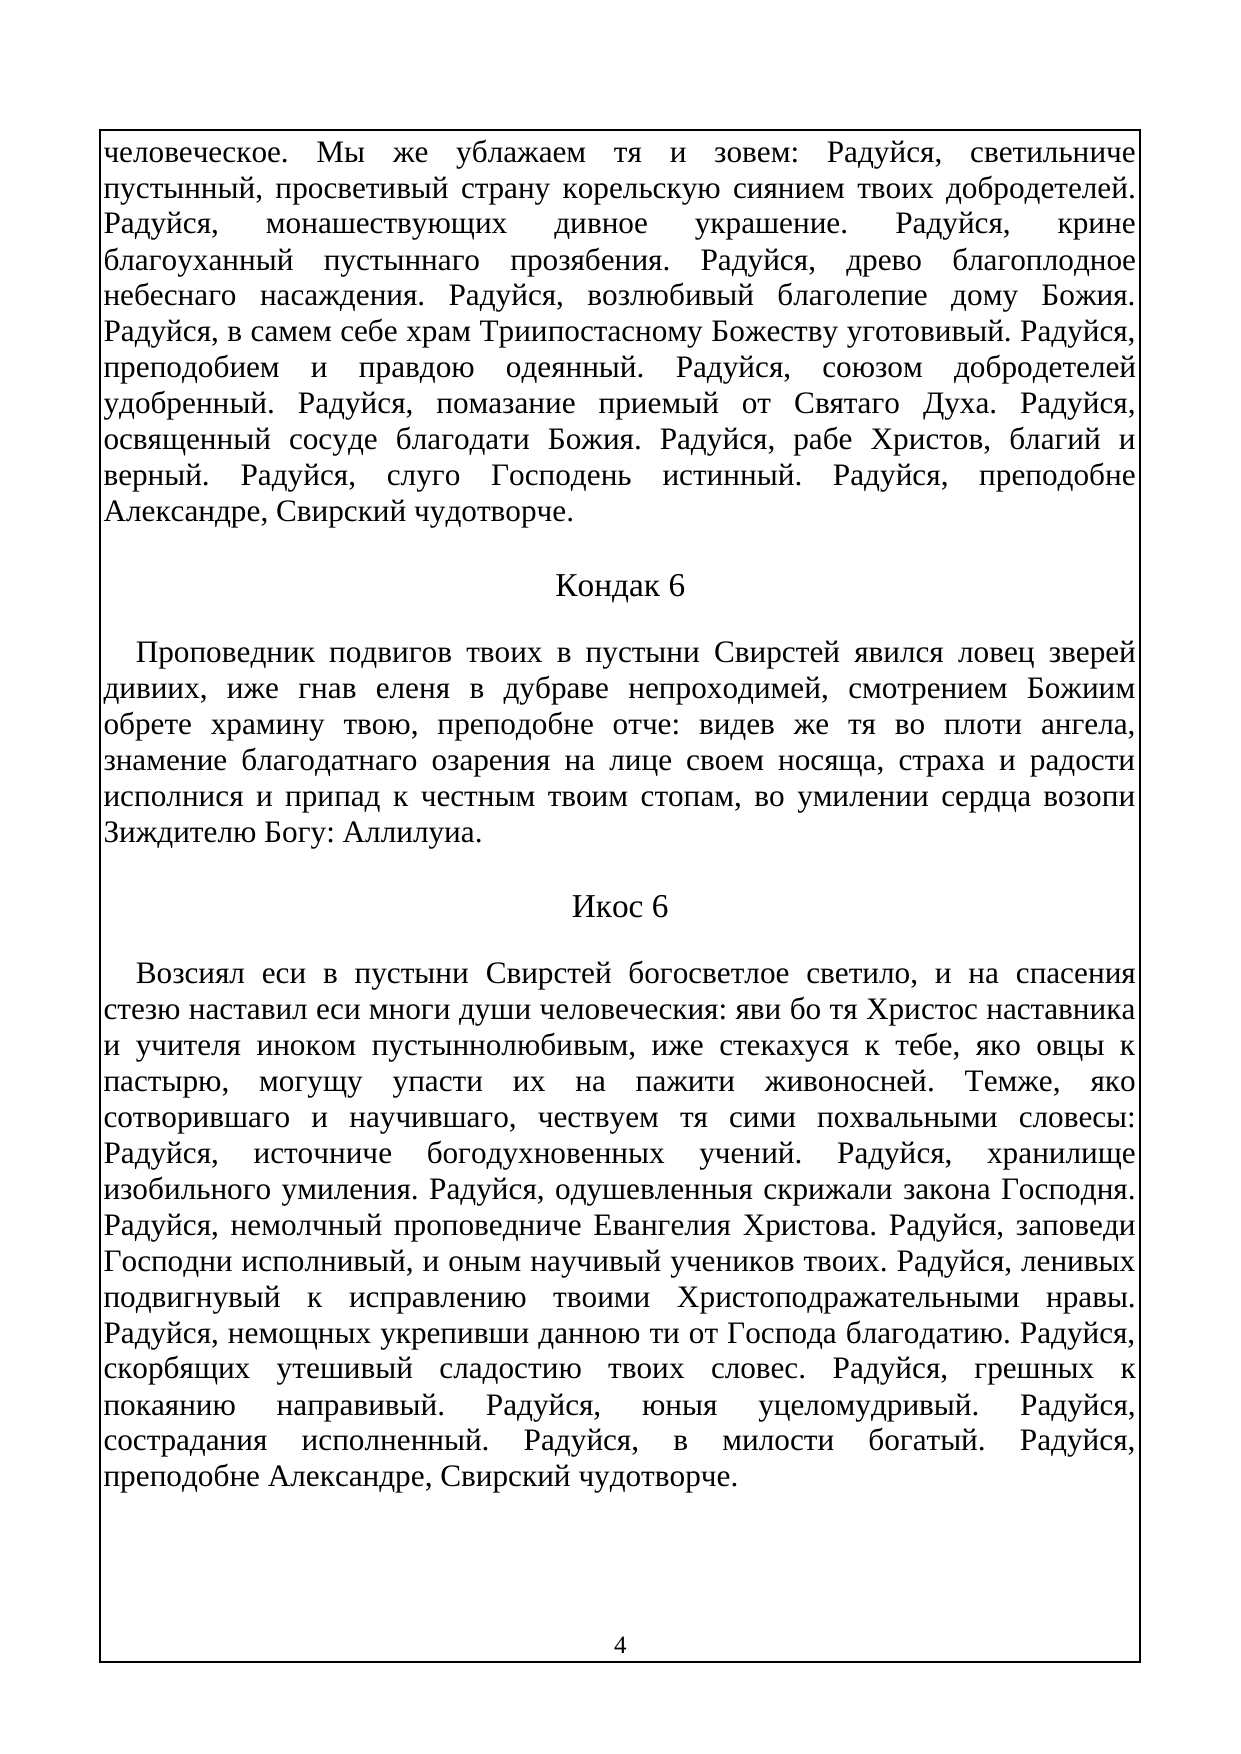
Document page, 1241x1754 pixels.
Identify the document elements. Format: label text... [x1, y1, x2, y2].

subtitle Икос 6 [103, 887, 1137, 925]
text Возсиял еси в пустыни Свирстей богосветлое светило, и на спасения стезю наставил еси многи души человеческия: яви бо тя Христос наставника и учителя иноком пустыннолюбивым, иже стекахуся к тебе, яко овцы к пастырю, могущу упасти их на пажити живоносней. Темже, яко сотворившаго и научившаго, чествуем тя сими похвальными словесы: Радуйся, источниче богодухновенных учений. Радуйся, хранилище изобильного умиления. Радуйся, одушевленныя скрижали закона Господня. Радуйся, немолчный проповедниче Евангелия Христова. Радуйся, заповеди Господни исполнивый, и оным научивый учеников твоих. Радуйся, ленивых подвигнувый к исправлению твоими Христоподражательными нравы. Радуйся, немощных укрепивши данною ти от Господа благодатию. Радуйся, скорбящих утешивый сладостию твоих словес. Радуйся, грешных к покаянию направивый. Радуйся, юныя уцеломудривый. Радуйся, сострадания исполненный. Радуйся, в милости богатый. Радуйся, преподобне Александре, Свирский чудотворче. [103, 954, 1137, 1493]
subtitle Кондак 6 [103, 566, 1137, 604]
text человеческое. Мы же ублажаем тя и зовем: Радуйся, светильниче пустынный, просветивый страну корельскую сиянием твоих добродетелей. Радуйся, монашествующих дивное украшение. Радуйся, крине благоуханный пустыннаго прозябения. Радуйся, древо благоплодное небеснаго насаждения. Радуйся, возлюбивый благолепие дому Божия. Радуйся, в самем себе храм Триипостасному Божеству уготовивый. Радуйся, преподобием и правдою одеянный. Радуйся, союзом добродетелей удобренный. Радуйся, помазание приемый от Святаго Духа. Радуйся, освященный сосуде благодати Божия. Радуйся, рабе Христов, благий и верный. Радуйся, слуго Господень истинный. Радуйся, преподобне Александре, Свирский чудотворче. [103, 133, 1137, 528]
text Проповедник подвигов твоих в пустыни Свирстей явился ловец зверей дивиих, иже гнав еленя в дубраве непроходимей, смотрением Божиим обрете храмину твою, преподобне отче: видев же тя во плоти ангела, знамение благодатнаго озарения на лице своем носяща, страха и радости исполнися и припад к честным твоим стопам, во умилении сердца возопи Зиждителю Богу: Аллилуиа. [103, 633, 1137, 849]
